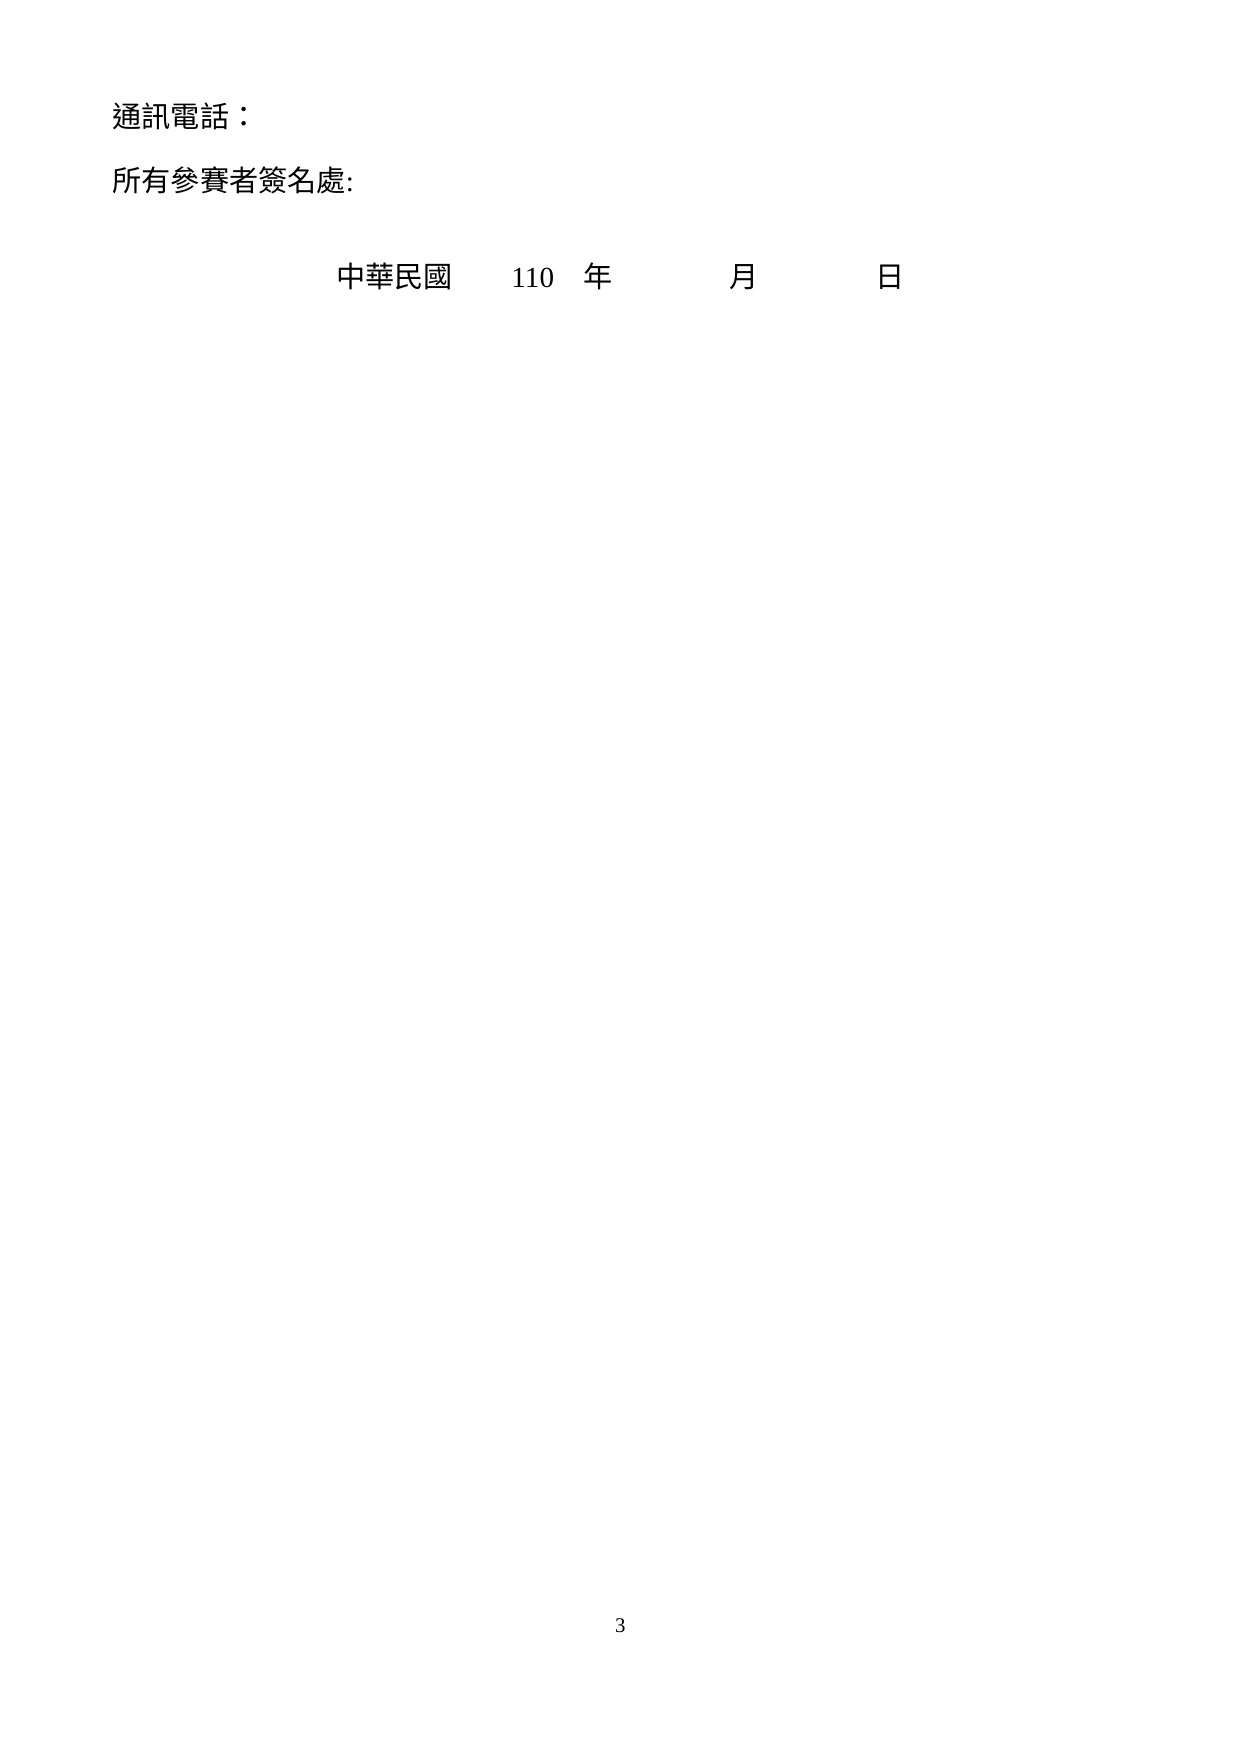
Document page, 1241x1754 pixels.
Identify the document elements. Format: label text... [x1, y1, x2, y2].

text 所有參賽者簽名處: [112, 157, 1128, 199]
text 通訊電話： [112, 94, 1128, 136]
text 中華民國 110 年 月 日 [112, 233, 1128, 296]
